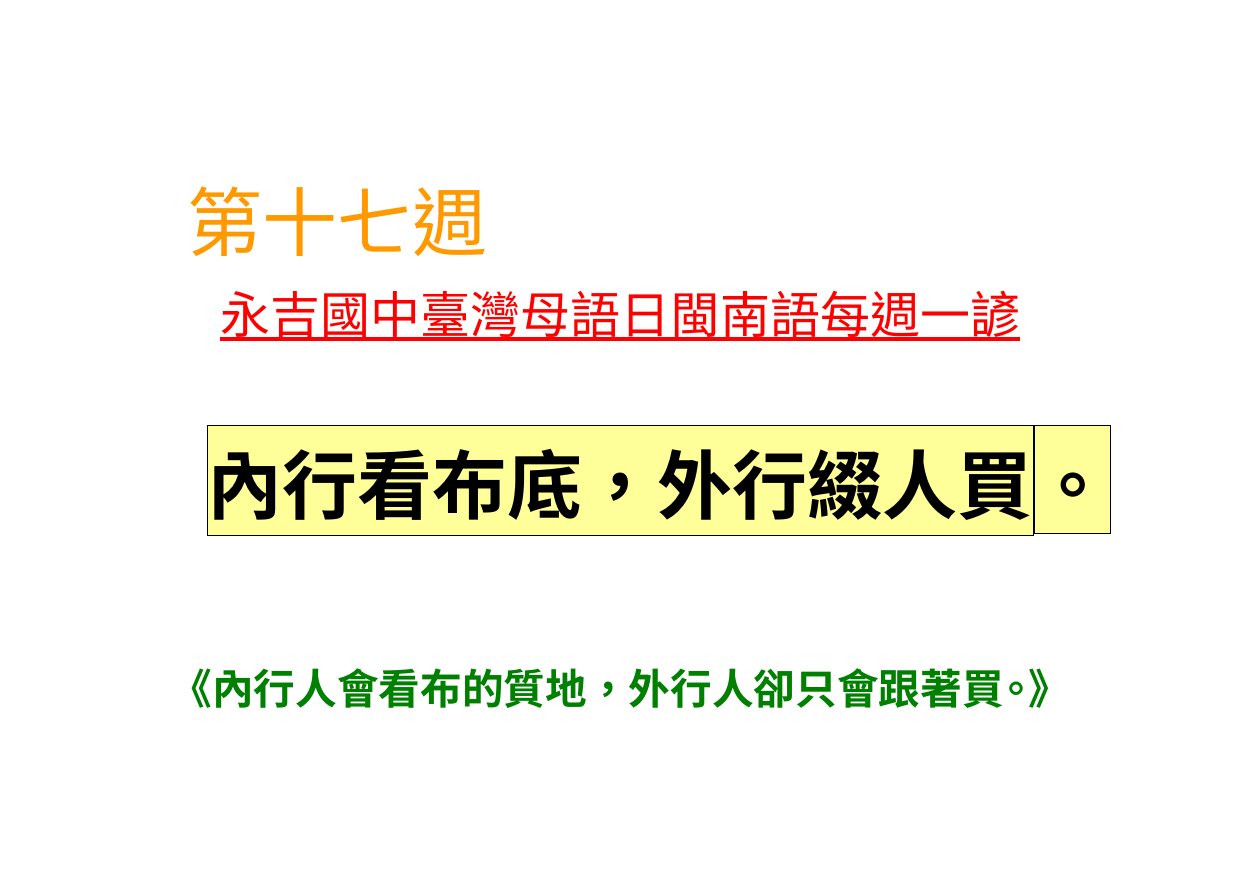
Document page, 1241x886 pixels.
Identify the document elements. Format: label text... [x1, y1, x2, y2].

text 《內行人會看布的質地，外行人卻只會跟著買。》 [187, 649, 1053, 724]
text 永吉國中臺灣母語日閩南語每週一諺 [187, 274, 1053, 349]
text 第十七週 [187, 162, 1053, 274]
text 內行看布底，外行綴人買。 [187, 424, 1053, 537]
